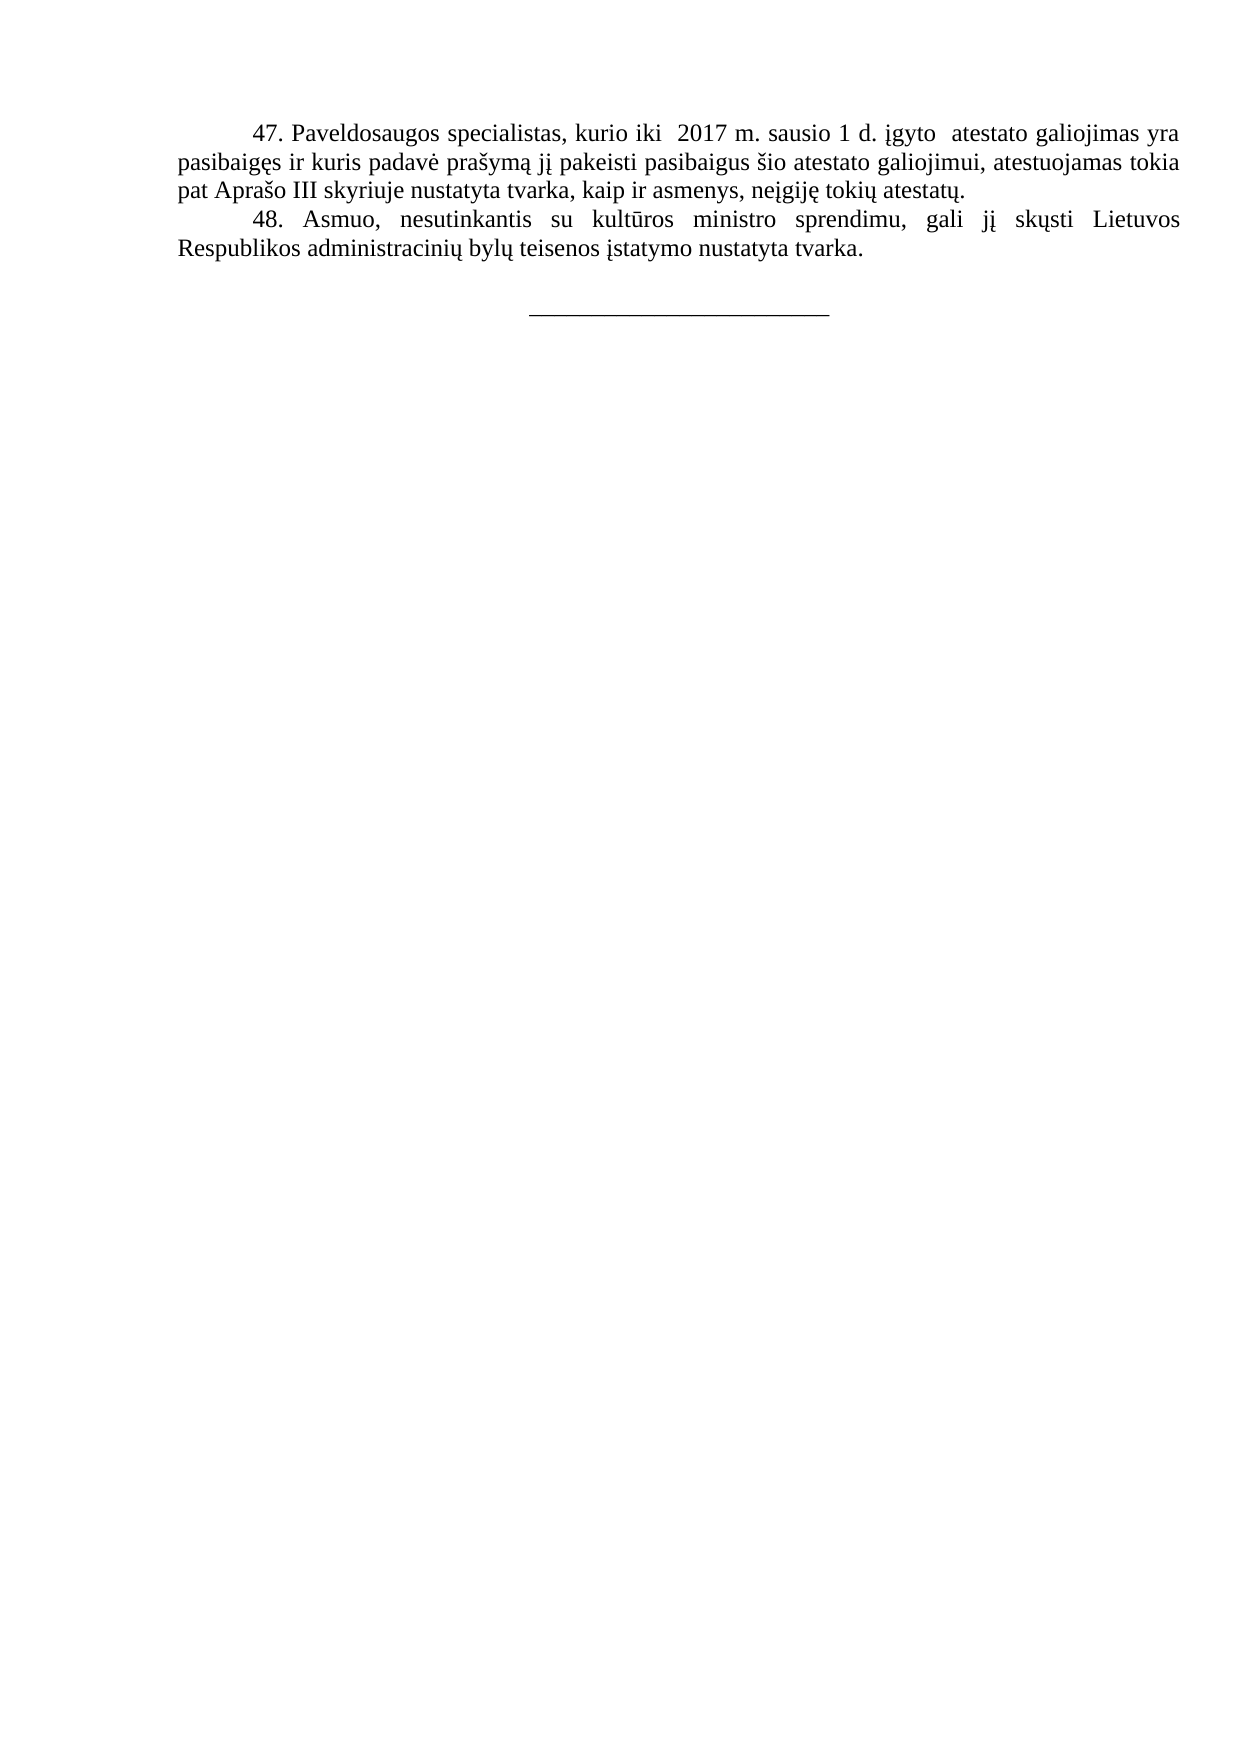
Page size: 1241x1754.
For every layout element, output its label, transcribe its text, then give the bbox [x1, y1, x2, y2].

text 48. Asmuo, nesutinkantis su kultūros ministro sprendimu, gali jį skųsti Lietuvos Respublikos administracinių bylų teisenos įstatymo nustatyta tvarka. [177, 204, 1181, 262]
text 47. Paveldosaugos specialistas, kurio iki 2017 m. sausio 1 d. įgyto atestato galiojimas yra pasibaigęs ir kuris padavė prašymą jį pakeisti pasibaigus šio atestato galiojimui, atestuojamas tokia pat Aprašo III skyriuje nustatyta tvarka, kaip ir asmenys, neįgiję tokių atestatų. [177, 118, 1181, 204]
text ________________________ [177, 291, 1181, 319]
